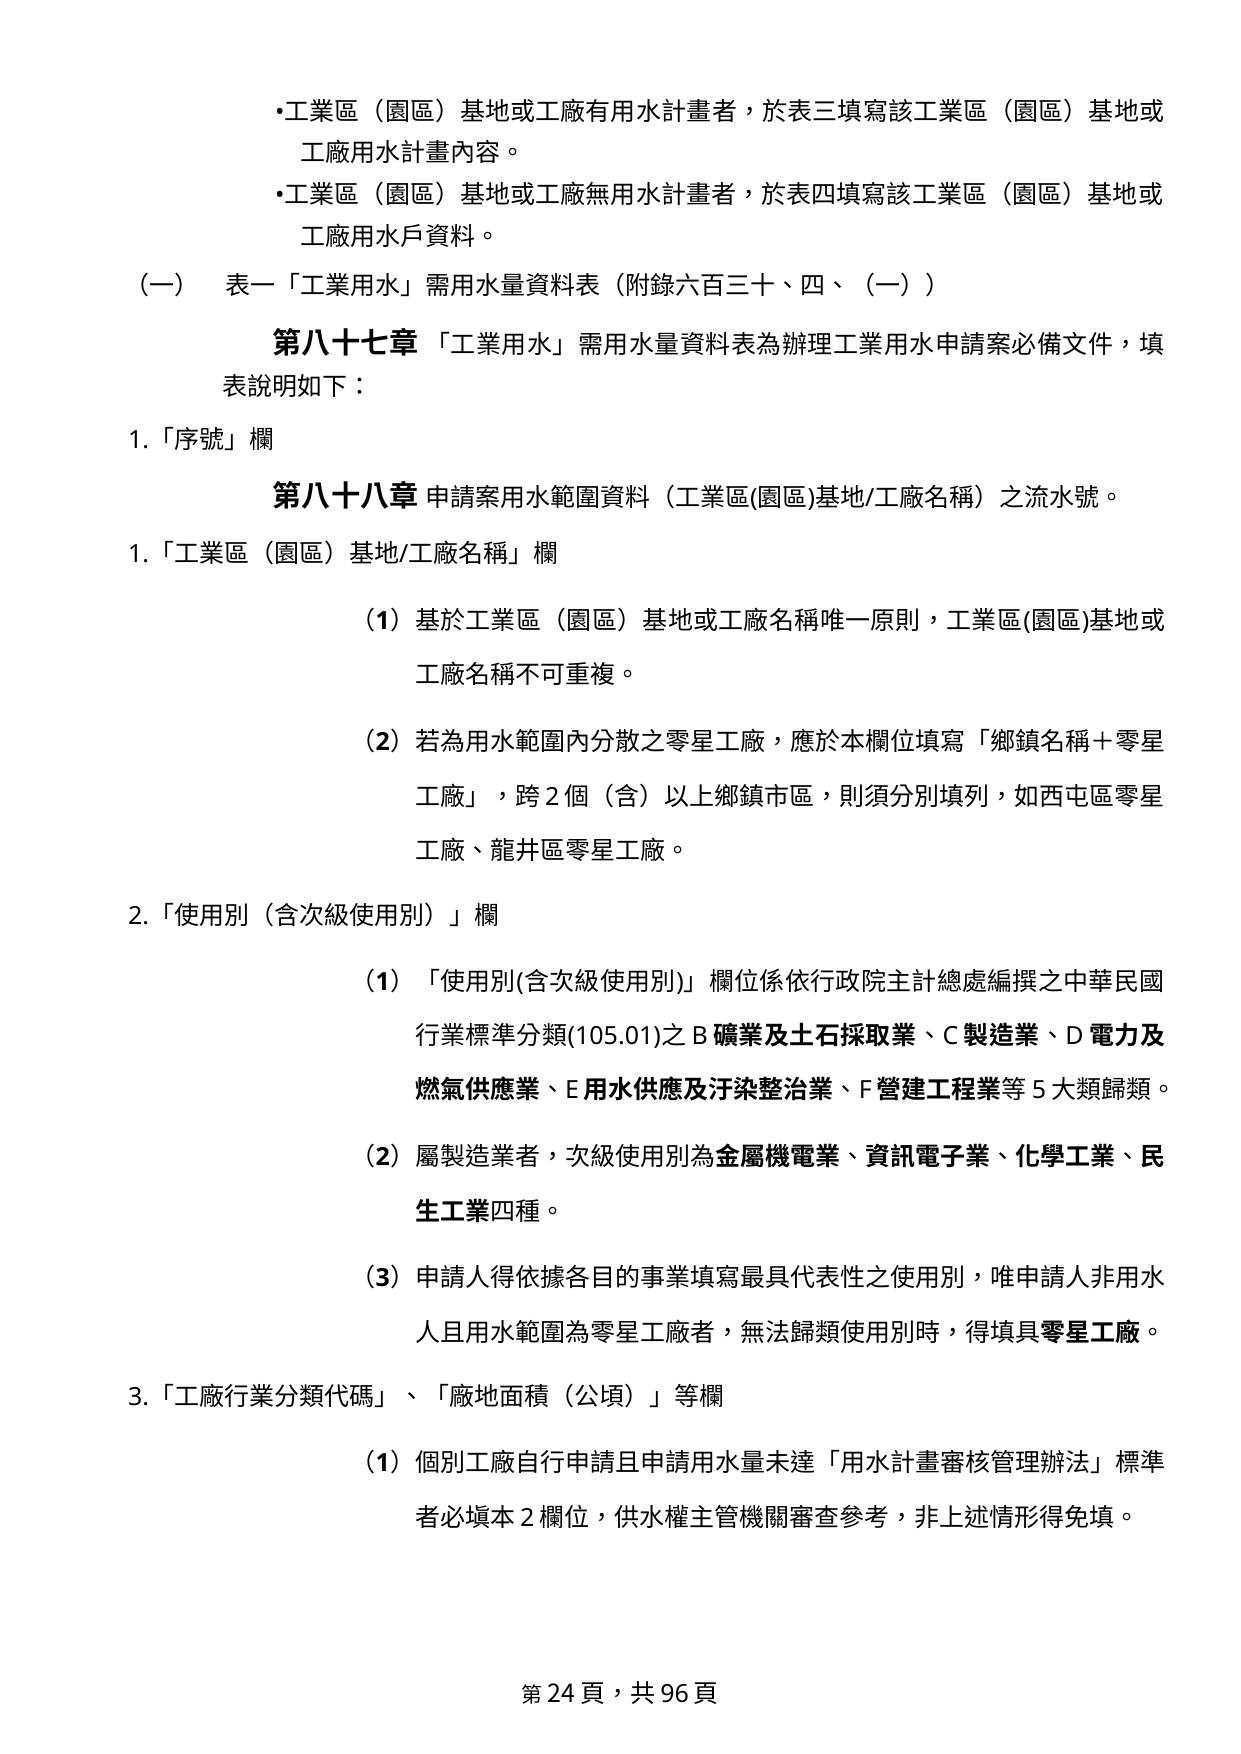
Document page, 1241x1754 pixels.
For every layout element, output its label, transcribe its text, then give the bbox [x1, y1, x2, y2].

subtitle 工業區（園區）基地或工廠無用水計畫者，於表四填寫該工業區（園區）基地或工廠用水戶資料。 [275, 170, 1165, 253]
subtitle 基於工業區（園區）基地或工廠名稱唯一原則，工業區(園區)基地或工廠名稱不可重複。 [415, 601, 1165, 691]
subtitle 工業區（園區）基地或工廠有用水計畫者，於表三填寫該工業區（園區）基地或工廠用水計畫內容。 [275, 87, 1165, 170]
subtitle 「工業區（園區）基地/工廠名稱」欄 [149, 534, 1165, 570]
subtitle 表一「工業用水」需用水量資料表（附錄六百七十六、四、（一）） [199, 266, 1165, 302]
subtitle 若為用水範圍內分散之零星工廠，應於本欄位填寫「鄉鎮名稱＋零星工廠」，跨2個（含）以上鄉鎮市區，則須分別填列，如西屯區零星工廠、龍井區零星工廠。 [415, 722, 1165, 867]
subtitle 個別工廠自行申請且申請用水量未達「用水計畫審核管理辦法」標準者必塡本2欄位，供水權主管機關審查參考，非上述情形得免填。 [415, 1443, 1165, 1533]
subtitle 「序號」欄 [149, 422, 1165, 456]
subtitle 「使用別（含次級使用別）」欄 [149, 897, 1165, 931]
subtitle 屬製造業者，次級使用別為金屬機電業、資訊電子業、化學工業、民生工業四種。 [415, 1137, 1165, 1227]
subtitle 申請人得依據各目的事業填寫最具代表性之使用別，唯申請人非用水人且用水範圍為零星工廠者，無法歸類使用別時，得填具零星工廠。 [415, 1258, 1165, 1348]
subtitle 「工廠行業分類代碼」、「廠地面積（公頃）」等欄 [149, 1379, 1165, 1413]
subtitle 「使用別(含次級使用別)」欄位係依行政院主計總處編撰之中華民國行業標準分類(105.01)之B礦業及土石採取業、C製造業、D電力及燃氣供應業、E用水供應及汙染整治業、F營建工程業等5大類歸類。 [415, 961, 1165, 1106]
list 「工業用水」需用水量資料表為辦理工業用水申請案必備文件，填表說明如下： [222, 320, 1165, 403]
list 申請案用水範圍資料（工業區(園區)基地/工廠名稱）之流水號。 [222, 473, 1165, 515]
